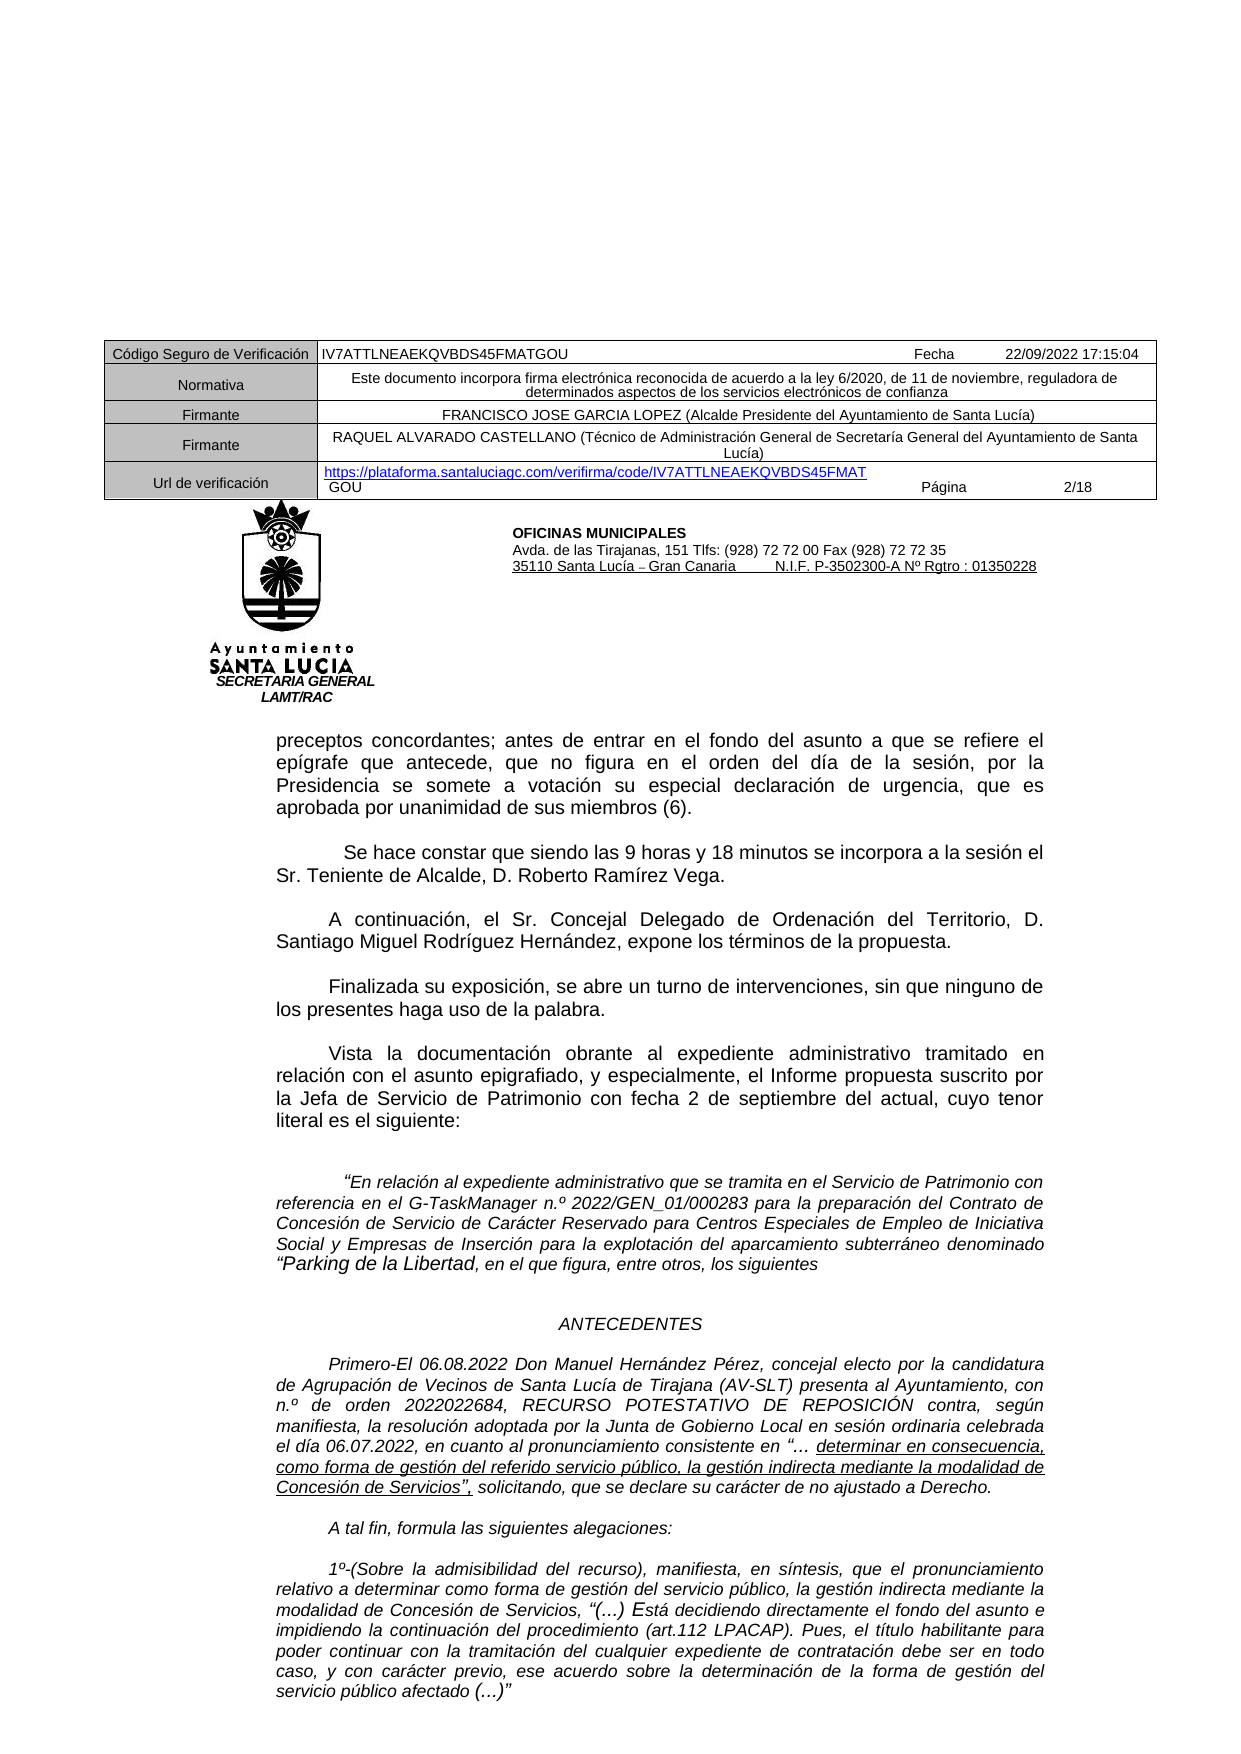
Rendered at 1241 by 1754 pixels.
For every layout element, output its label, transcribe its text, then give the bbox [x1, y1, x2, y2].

table_cell FRANCISCO JOSE GARCIA LOPEZ (Alcalde Presidente del Ayuntamiento de Santa Lucía) [318, 401, 1156, 423]
table_header [353, 500, 377, 674]
text “En relación al expediente administrativo que se tramita en el Servicio de Patrimonio con referencia en el G-TaskManager n.º 2022/GEN_01/000283 para la preparación del Contrato de Concesión de Servicio de Carácter Reservado para Centros Especiales de Empleo de Iniciativa Social y Empresas de Inserción para la explotación del aparcamiento subterráneo denominado “Parking de la Libertad, en el que figura, entre otros, los siguientes [276, 1172, 1045, 1274]
table_header [103, 500, 210, 674]
text Finalizada su exposición, se abre un turno de intervenciones, sin que ninguno de los presentes haga uso de la palabra. [276, 976, 1045, 1021]
text A continuación, el Sr. Concejal Delegado de Ordenación del Territorio, D. Santiago Miguel Rodríguez Hernández, expone los términos de la propuesta. [276, 908, 1045, 953]
table_cell [377, 674, 1157, 707]
text A tal fin, formula las siguientes alegaciones: [328, 1518, 1158, 1538]
table_header OFICINAS MUNICIPALES Avda. de las Tirajanas, 151 Tlfs: (928) 72 72 00 Fax (928) 72 72 35 35110 Santa Lucía – Gran Canaria N.I.F. P-3502300-A Nº Rgtro : 01350228 [377, 500, 1157, 674]
text preceptos concordantes; antes de entrar en el fondo del asunto a que se refiere el epígrafe que antecede, que no figura en el orden del día de la sesión, por la Presidencia se somete a votación su especial declaración de urgencia, que es aprobada por unanimidad de sus miembros (6). [276, 729, 1045, 819]
table_cell RAQUEL ALVARADO CASTELLANO (Técnico de Administración General de Secretaría General del Ayuntamiento de Santa Lucía) [318, 424, 1156, 461]
picture [210, 500, 353, 674]
table_cell https://plataforma.santaluciagc.com/verifirma/code/IV7ATTLNEAEKQVBDS45FMAT GOU Página 2/18 [318, 462, 1156, 498]
text ANTECEDENTES [103, 1314, 1158, 1334]
text 1º-(Sobre la admisibilidad del recurso), manifiesta, en síntesis, que el pronunciamiento relativo a determinar como forma de gestión del servicio público, la gestión indirecta mediante la modalidad de Concesión de Servicios, “(...) Está decidiendo directamente el fondo del asunto e impidiendo la continuación del procedimiento (art.112 LPACAP). Pues, el título habilitante para poder continuar con la tramitación del cualquier expediente de contratación debe ser en todo caso, y con carácter previo, ese acuerdo sobre la determinación de la forma de gestión del servicio público afectado (...)” [276, 1559, 1045, 1702]
table_header IV7ATTLNEAEKQVBDS45FMATGOU Fecha 22/09/2022 17:15:04 [318, 341, 1156, 363]
table_cell Url de verificación [105, 462, 317, 498]
table_cell Este documento incorpora firma electrónica reconocida de acuerdo a la ley 6/2020, de 11 de noviembre, reguladora de determinados aspectos de los servicios electrónicos de confianza [318, 364, 1156, 400]
table_cell Normativa [105, 364, 317, 400]
table_cell SECRETARIA GENERAL LAMT/RAC [103, 674, 377, 707]
text Se hace constar que siendo las 9 horas y 18 minutos se incorpora a la sesión el Sr. Teniente de Alcalde, D. Roberto Ramírez Vega. [276, 842, 1045, 887]
table_header Código Seguro de Verificación [105, 341, 317, 363]
text Concesión de Servicios”, solicitando, que se declare su carácter de no ajustado a Derecho. [276, 1475, 1045, 1498]
table_cell Firmante [105, 401, 317, 423]
text Vista la documentación obrante al expediente administrativo tramitado en relación con el asunto epigrafiado, y especialmente, el Informe propuesta suscrito por la Jefa de Servicio de Patrimonio con fecha 2 de septiembre del actual, cuyo tenor literal es el siguiente: [276, 1042, 1045, 1132]
table_cell Firmante [105, 424, 317, 461]
text Primero-El 06.08.2022 Don Manuel Hernández Pérez, concejal electo por la candidatura de Agrupación de Vecinos de Santa Lucía de Tirajana (AV-SLT) presenta al Ayuntamiento, con n.º de orden 2022022684, RECURSO POTESTATIVO DE REPOSICIÓN contra, según manifiesta, la resolución adoptada por la Junta de Gobierno Local en sesión ordinaria celebrada el día 06.07.2022, en cuanto al pronunciamiento consistente en “... determinar en consecuencia, como forma de gestión del referido servicio público, la gestión indirecta mediante la modalidad de [276, 1354, 1045, 1474]
